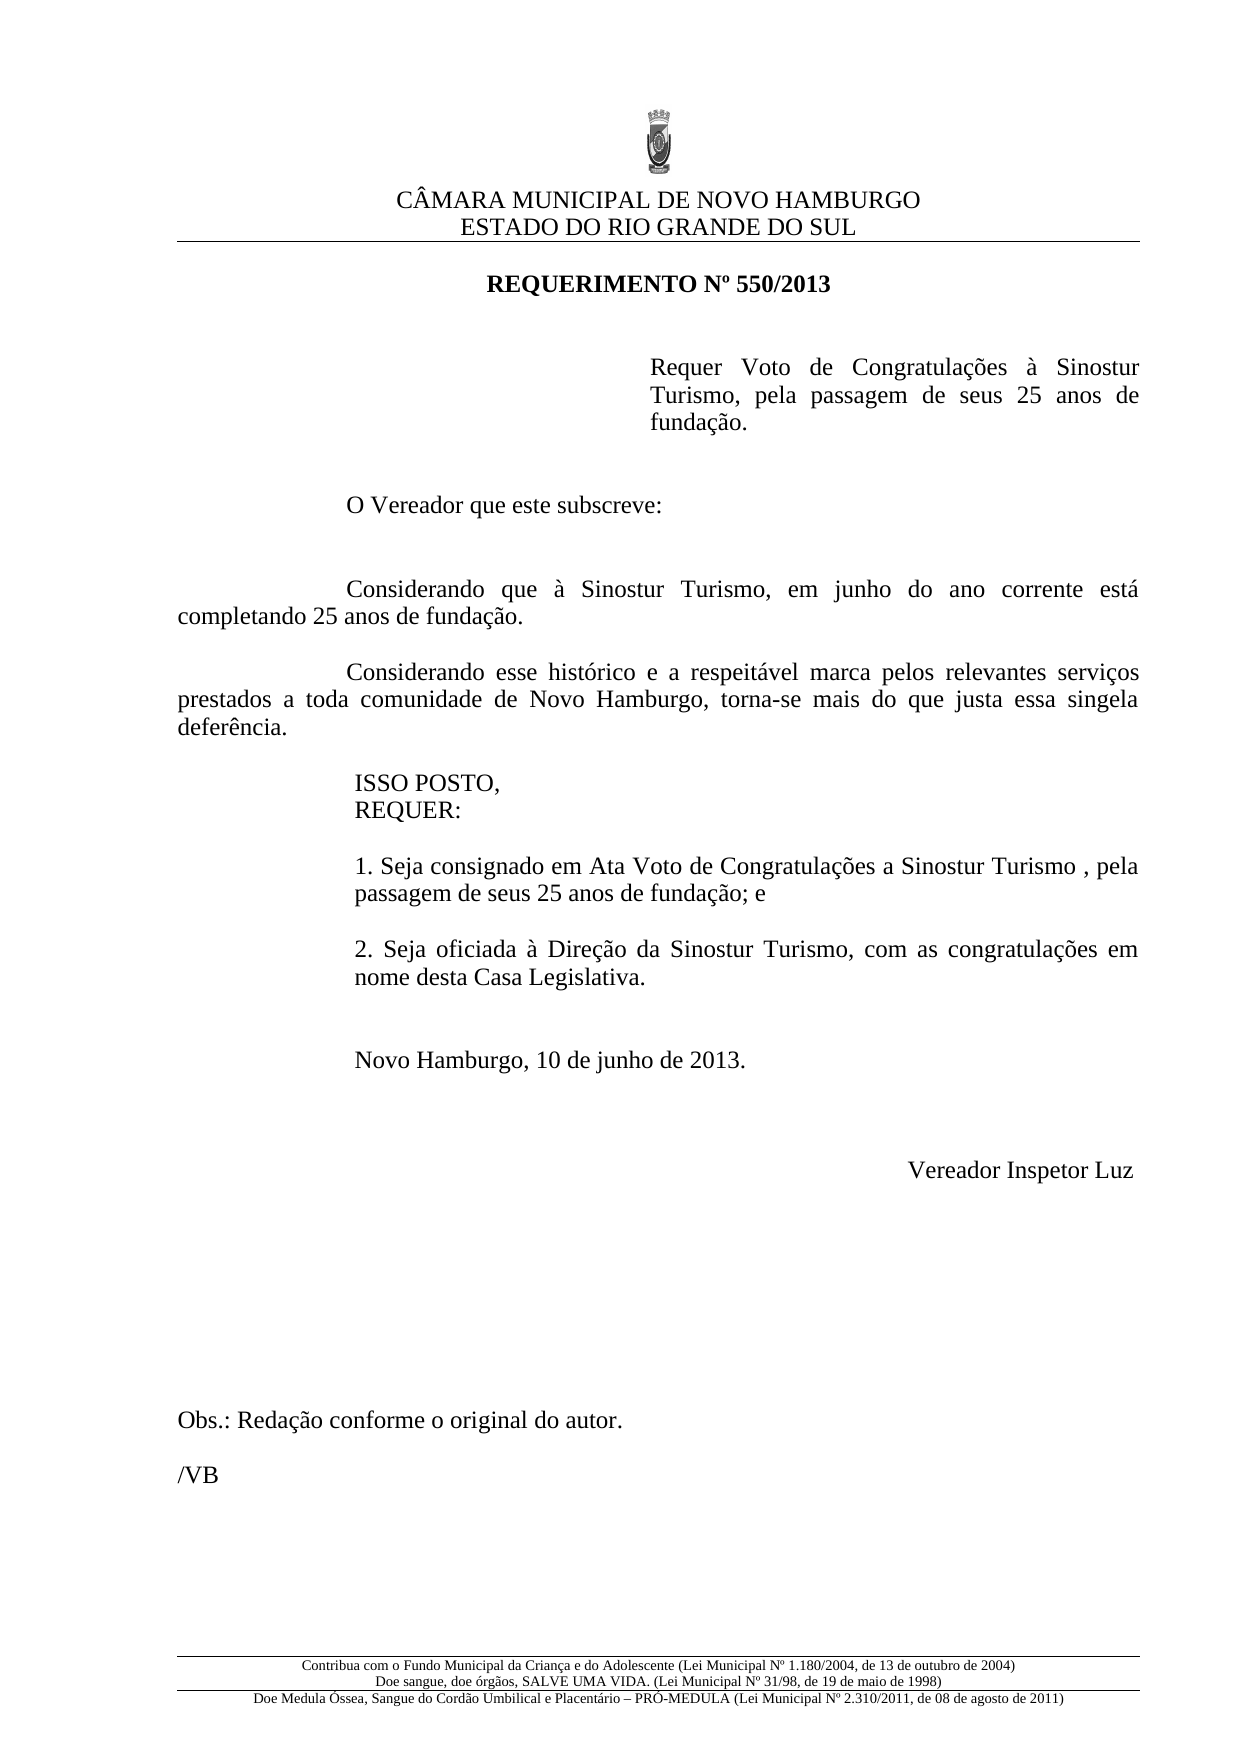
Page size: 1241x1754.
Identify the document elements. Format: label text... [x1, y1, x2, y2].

text ESTADO DO RIO GRANDE DO SUL [177, 213, 1140, 241]
text /VB [177, 1461, 1140, 1489]
text CÂMARA MUNICIPAL DE NOVO HAMBURGO [177, 186, 1140, 213]
text Vereador Inspetor Luz [177, 1157, 1140, 1184]
text 1. Seja consignado em Ata Voto de Congratulações a Sinostur Turismo , pela passagem de seus 25 anos de fundação; e [354, 852, 1140, 907]
text Obs.: Redação conforme o original do autor. [177, 1406, 1140, 1434]
text ISSO POSTO, [177, 769, 1140, 796]
text Considerando que à Sinostur Turismo, em junho do ano corrente está completando 25 anos de fundação. [177, 575, 1140, 630]
text REQUER: [177, 796, 1140, 824]
text O Vereador que este subscreve: [177, 492, 1140, 519]
text Considerando esse histórico e a respeitável marca pelos relevantes serviços prestados a toda comunidade de Novo Hamburgo, torna-se mais do que justa essa singela deferência. [177, 658, 1140, 741]
text REQUERIMENTO Nº 550/2013 [177, 270, 1140, 298]
text 2. Seja oficiada à Direção da Sinostur Turismo, com as congratulações em nome desta Casa Legislativa. [354, 935, 1140, 990]
text Novo Hamburgo, 10 de junho de 2013. [177, 1046, 1140, 1073]
text Requer Voto de Congratulações à Sinostur Turismo, pela passagem de seus 25 anos de fundação. [650, 353, 1140, 436]
